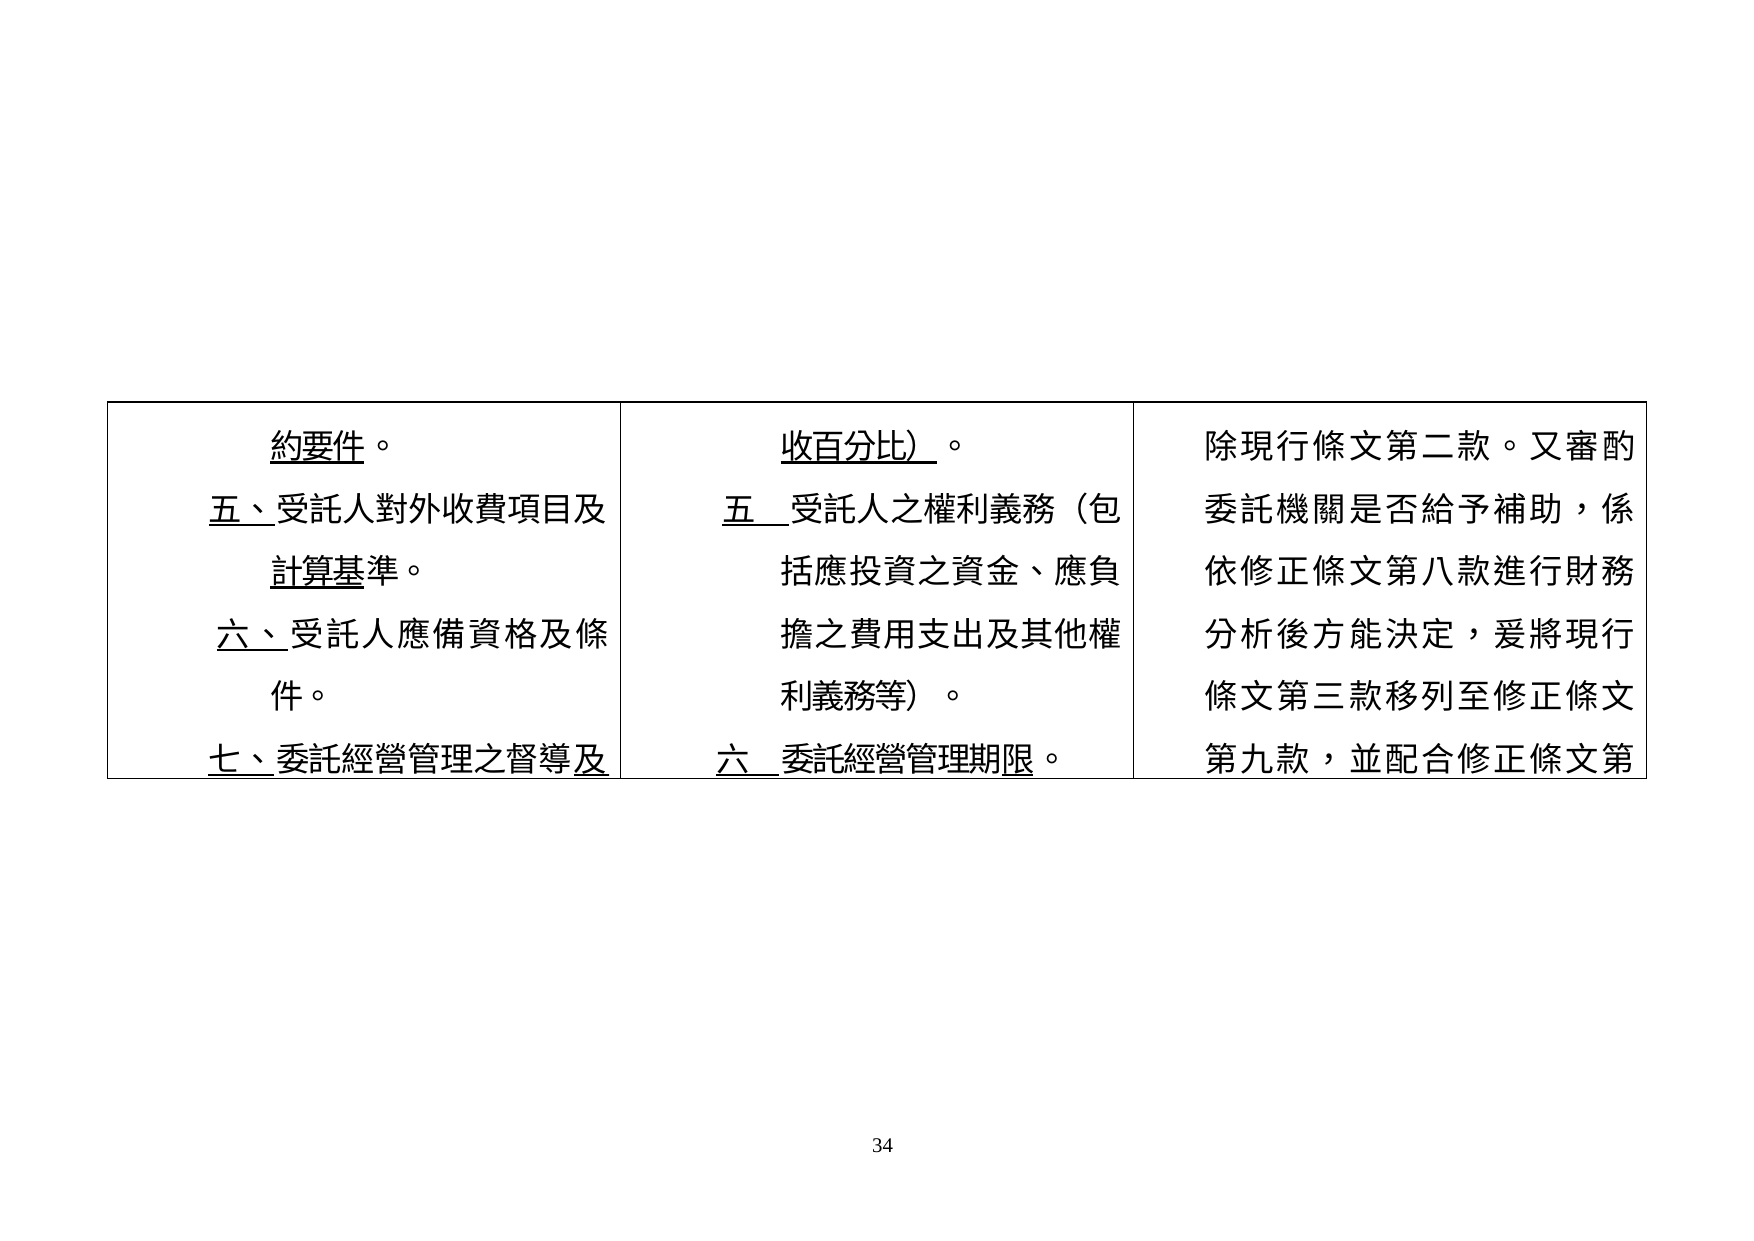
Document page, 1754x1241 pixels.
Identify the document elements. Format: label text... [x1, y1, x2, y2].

table_cell 除現行條文第二款。又審酌委託機關是否給予補助，係依修正條文第八款進行財務分析後方能決定，爰將現行條文第三款移列至修正條文第九款，並配合修正條文第 [1134, 403, 1646, 777]
table_cell 約要件。 五、受託人對外收費項目及計算基準。 六、受託人應備資格及條件。 七、委託經營管理之督導及 [108, 403, 620, 777]
table_cell 收百分比）。 五 受託人之權利義務（包括應投資之資金、應負擔之費用支出及其他權利義務等）。 六 委託經營管理期限。 [621, 403, 1133, 777]
